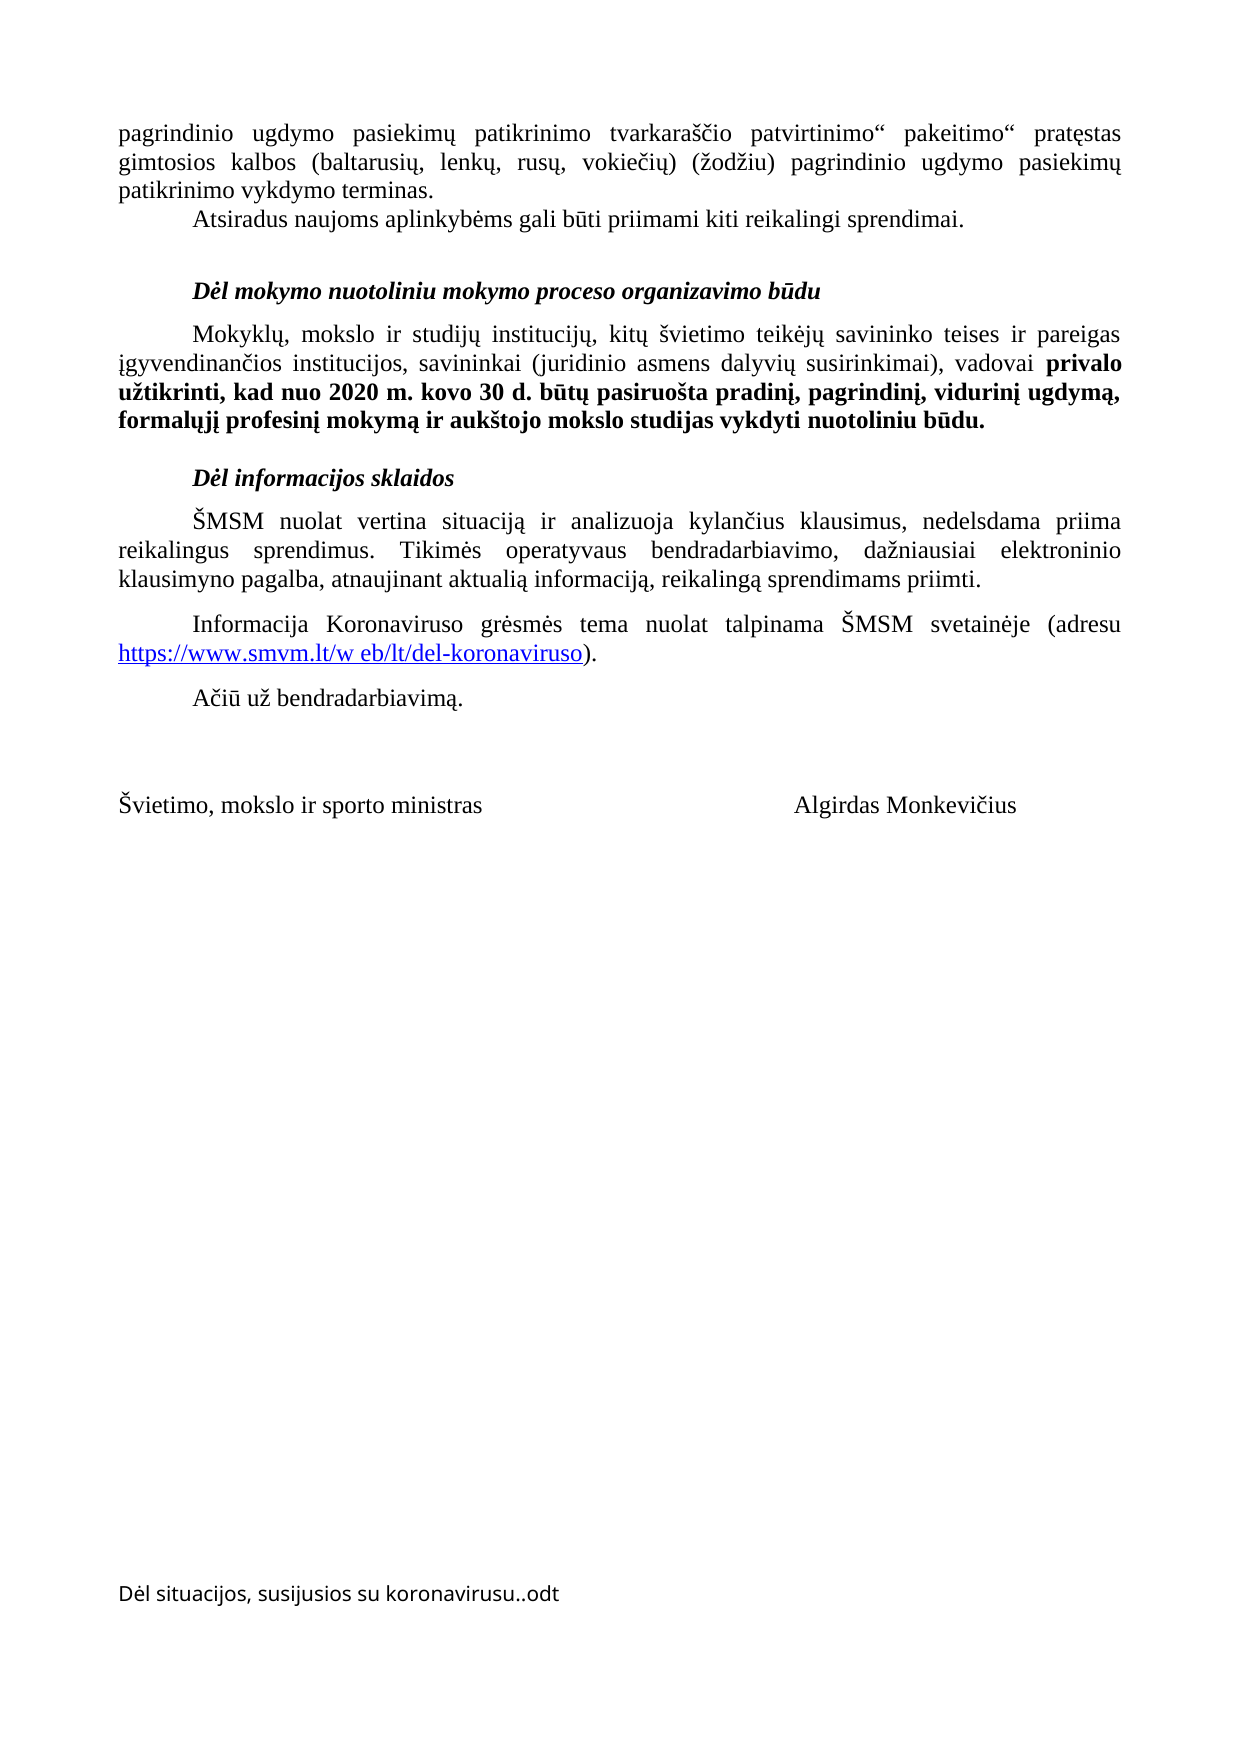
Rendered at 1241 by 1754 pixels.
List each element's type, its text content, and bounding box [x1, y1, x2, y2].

text Atsiradus naujoms aplinkybėms gali būti priimami kiti reikalingi sprendimai. [118, 204, 1122, 233]
text Informacija Koronaviruso grėsmės tema nuolat talpinama ŠMSM svetainėje (adresu https://www.smvm.lt/w eb/lt/del-koronaviruso). [118, 609, 1122, 667]
table_header Algirdas Monkevičius [709, 790, 1133, 821]
text Dėl mokymo nuotoliniu mokymo proceso organizavimo būdu [118, 276, 1122, 305]
text pagrindinio ugdymo pasiekimų patikrinimo tvarkaraščio patvirtinimo“ pakeitimo“ pratęstas gimtosios kalbos (baltarusių, lenkų, rusų, vokiečių) (žodžiu) pagrindinio ugdymo pasiekimų patikrinimo vykdymo terminas. [118, 118, 1122, 204]
text Mokyklų, mokslo ir studijų institucijų, kitų švietimo teikėjų savininko teises ir pareigas įgyvendinančios institucijos, savininkai (juridinio asmens dalyvių susirinkimai), vadovai privalo užtikrinti, kad nuo 2020 m. kovo 30 d. būtų pasiruošta pradinį, pagrindinį, vidurinį ugdymą, formalųjį profesinį mokymą ir aukštojo mokslo studijas vykdyti nuotoliniu būdu. [118, 319, 1122, 434]
text Dėl informacijos sklaidos [118, 463, 1122, 492]
text ŠMSM nuolat vertina situaciją ir analizuoja kylančius klausimus, nedelsdama priima reikalingus sprendimus. Tikimės operatyvaus bendradarbiavimo, dažniausiai elektroninio klausimyno pagalba, atnaujinant aktualią informaciją, reikalingą sprendimams priimti. [118, 506, 1122, 592]
text Ačiū už bendradarbiavimą. [118, 683, 1122, 712]
table_header Švietimo, mokslo ir sporto ministras [107, 790, 709, 821]
